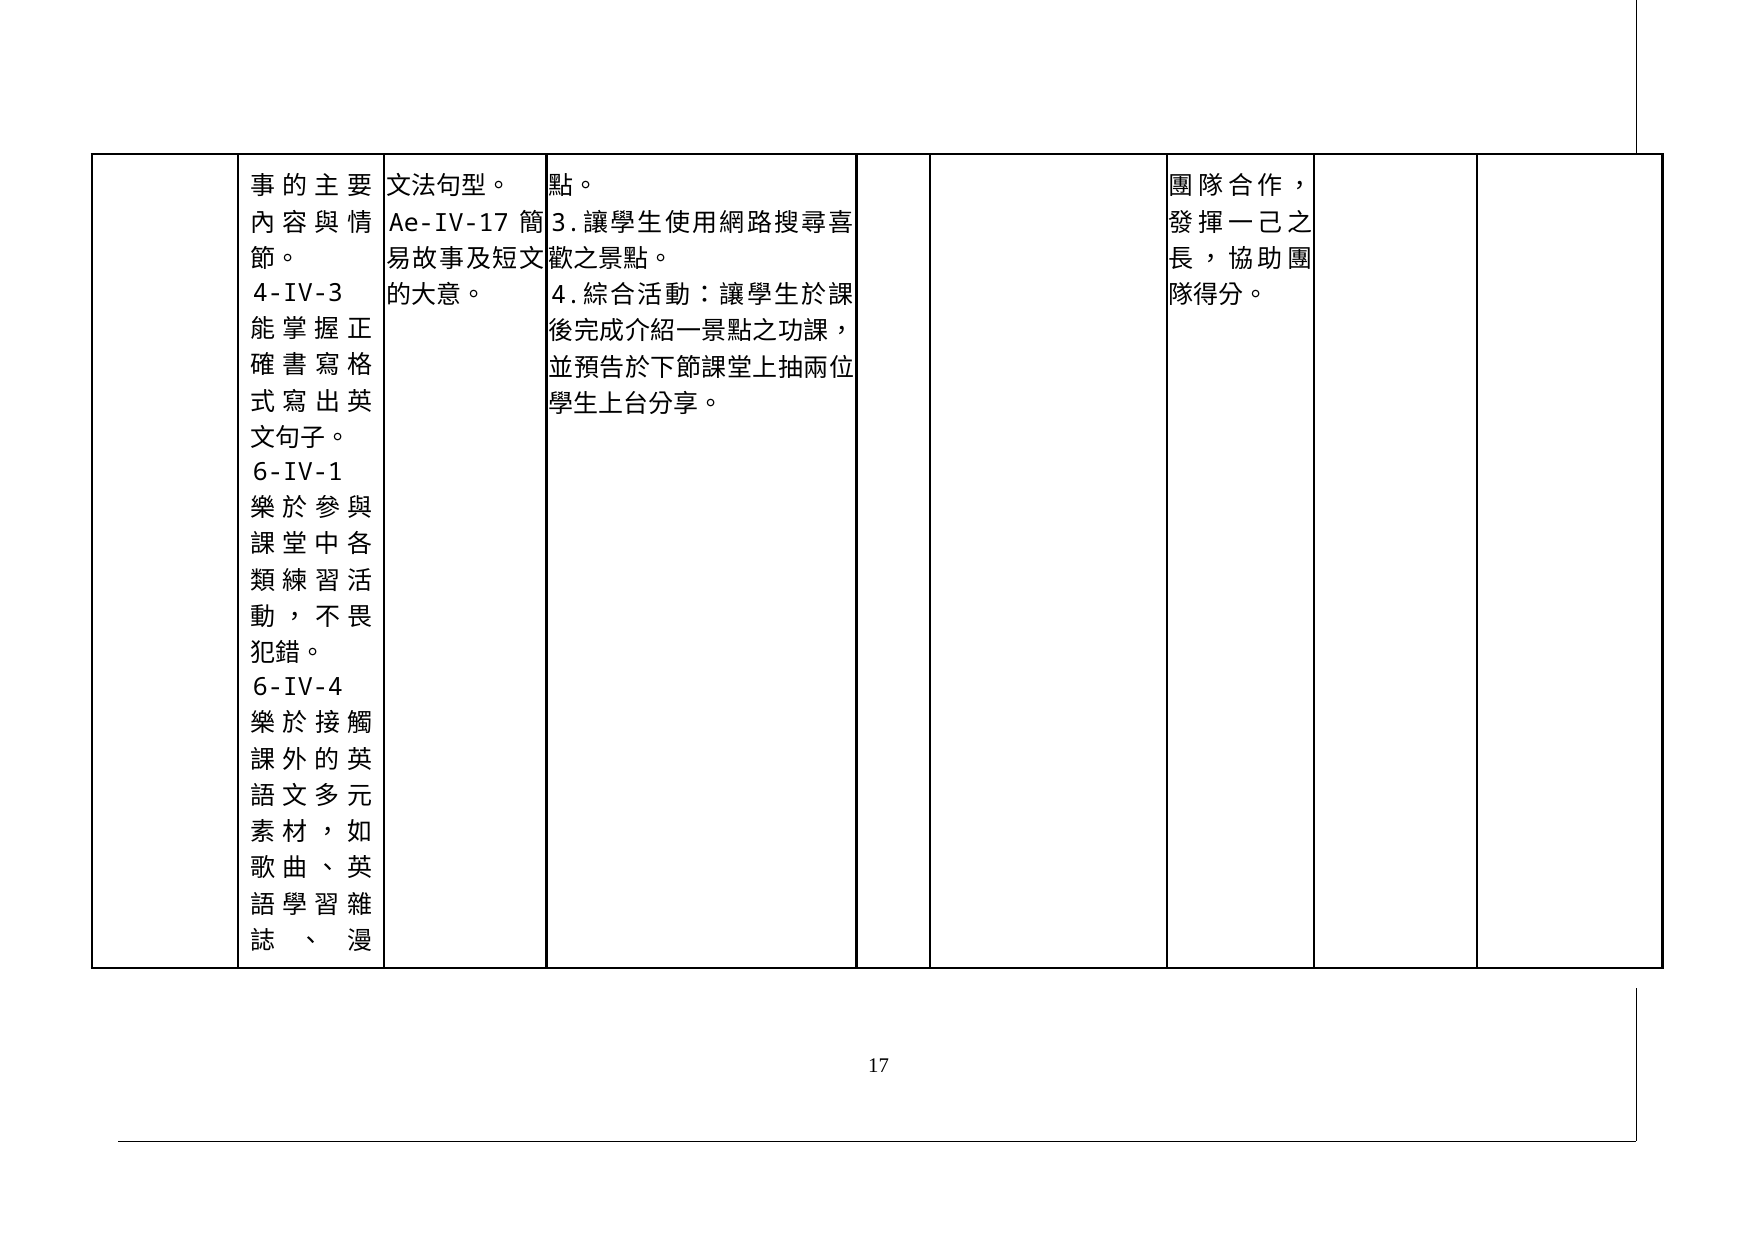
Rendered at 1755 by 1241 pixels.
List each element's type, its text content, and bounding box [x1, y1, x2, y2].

table_cell [93, 155, 237, 967]
table_cell [1315, 155, 1476, 967]
table_cell [858, 155, 929, 967]
table_cell 團隊合作，發揮一己之長，協助團隊得分。 [1168, 155, 1313, 967]
table_cell [1478, 155, 1661, 967]
table_cell 點。 3.讓學生使用網路搜尋喜歡之景點。 4.綜合活動：讓學生於課後完成介紹一景點之功課，並預告於下節課堂上抽兩位學生上台分享。 [548, 155, 855, 967]
table_cell 文法句型。 Ae-IV-17簡易故事及短文的大意。 [385, 155, 545, 967]
table_cell 事的主要內容與情節。 4-IV-3能掌握正確書寫格式寫出英文句子。 6-IV-1樂於參與課堂中各類練習活動，不畏犯錯。 6-IV-4樂於接觸課外的英語文多元素材，如歌曲、英語學習雜誌、漫 [239, 155, 383, 967]
table_cell [931, 155, 1166, 967]
